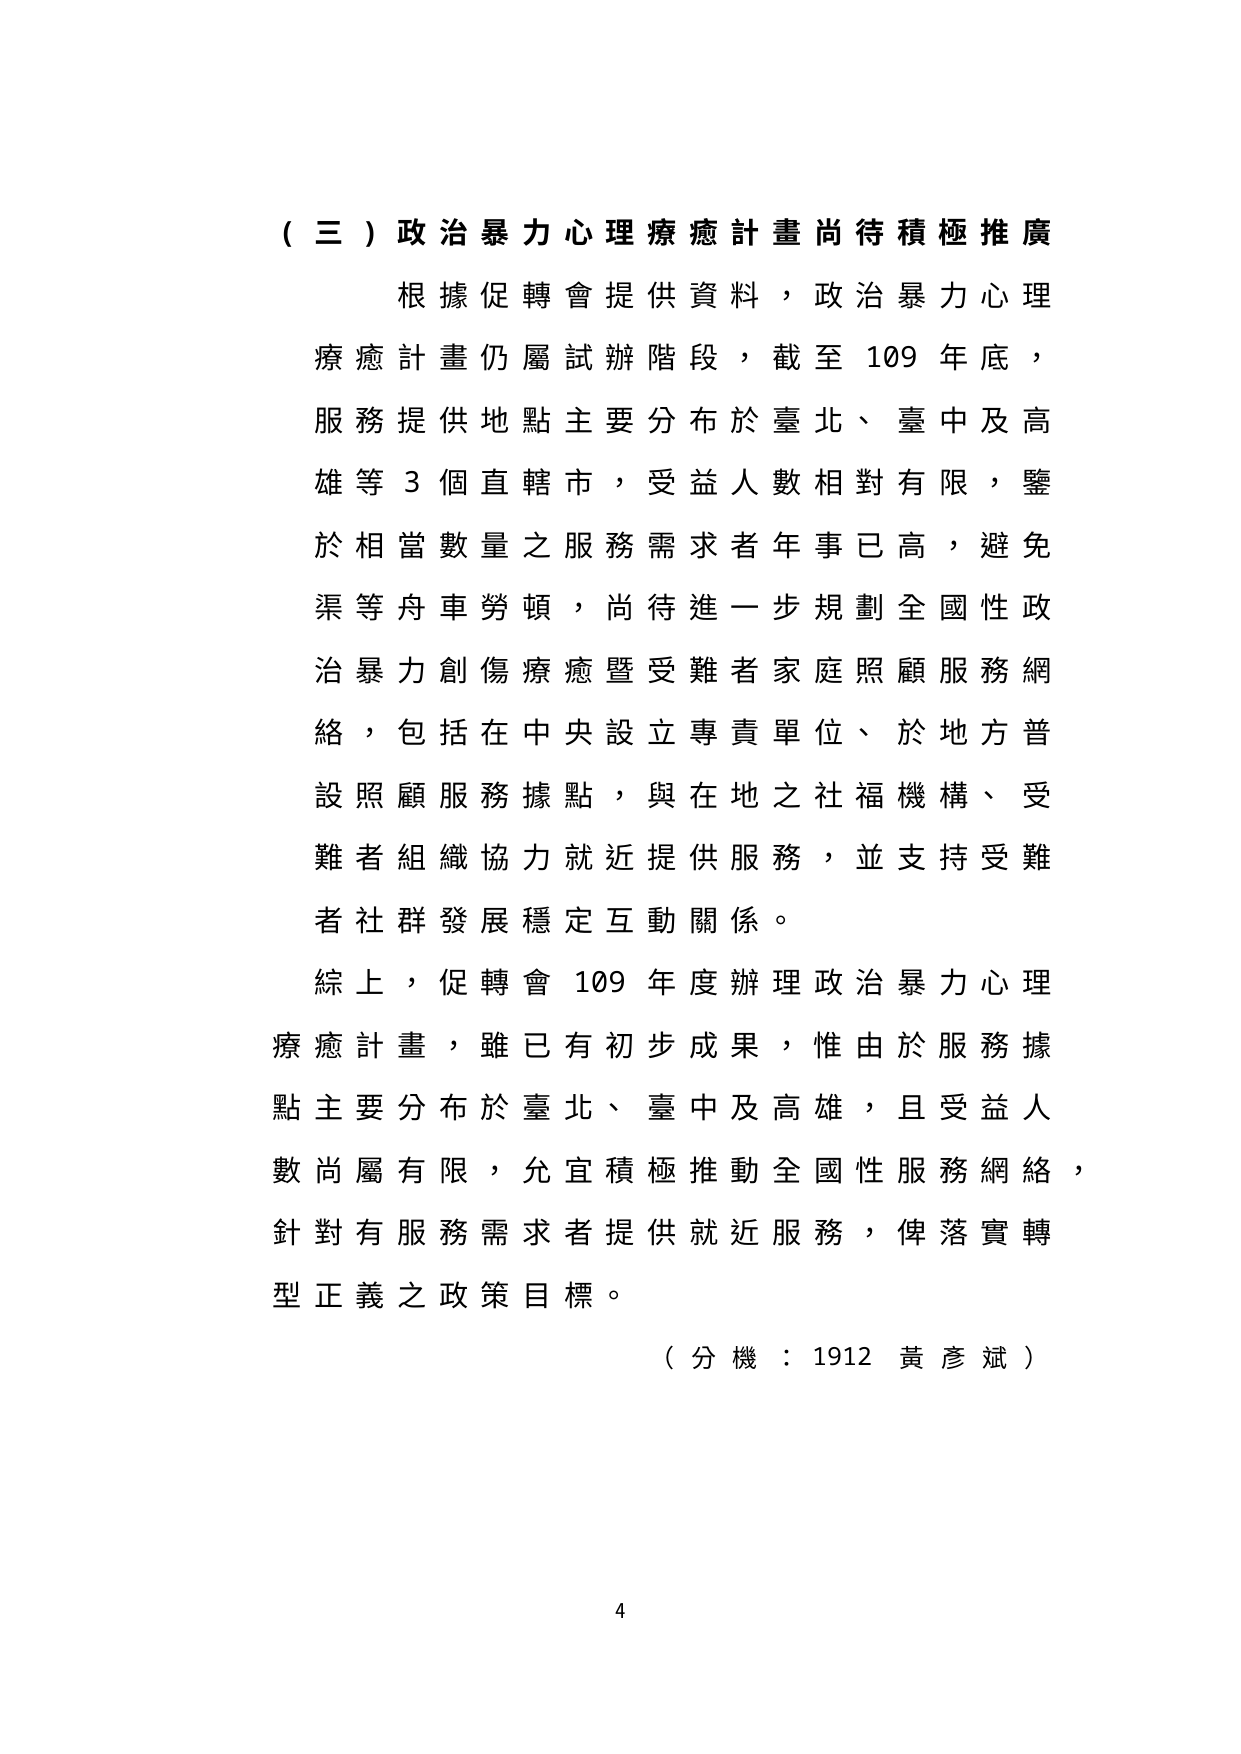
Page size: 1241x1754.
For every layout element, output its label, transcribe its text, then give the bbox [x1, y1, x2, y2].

text (三)政治暴力心理療癒計畫尚待積極推廣 [242, 189, 1058, 252]
text （分機：1912 黃彥斌） [183, 1314, 1058, 1377]
text 根據促轉會提供資料，政治暴力心理療癒計畫仍屬試辦階段，截至109年底，服務提供地點主要分布於臺北、臺中及高雄等3個直轄市，受益人數相對有限，鑒於相當數量之服務需求者年事已高，避免渠等舟車勞頓，尚待進一步規劃全國性政治暴力創傷療癒暨受難者家庭照顧服務網絡，包括在中央設立專責單位、於地方普設照顧服務據點，與在地之社福機構、受難者組織協力就近提供服務，並支持受難者社群發展穩定互動關係。 [242, 252, 1058, 939]
text 綜上，促轉會109年度辦理政治暴力心理療癒計畫，雖已有初步成果，惟由於服務據點主要分布於臺北、臺中及高雄，且受益人數尚屬有限，允宜積極推動全國性服務網絡，針對有服務需求者提供就近服務，俾落實轉型正義之政策目標。 [242, 939, 1058, 1314]
